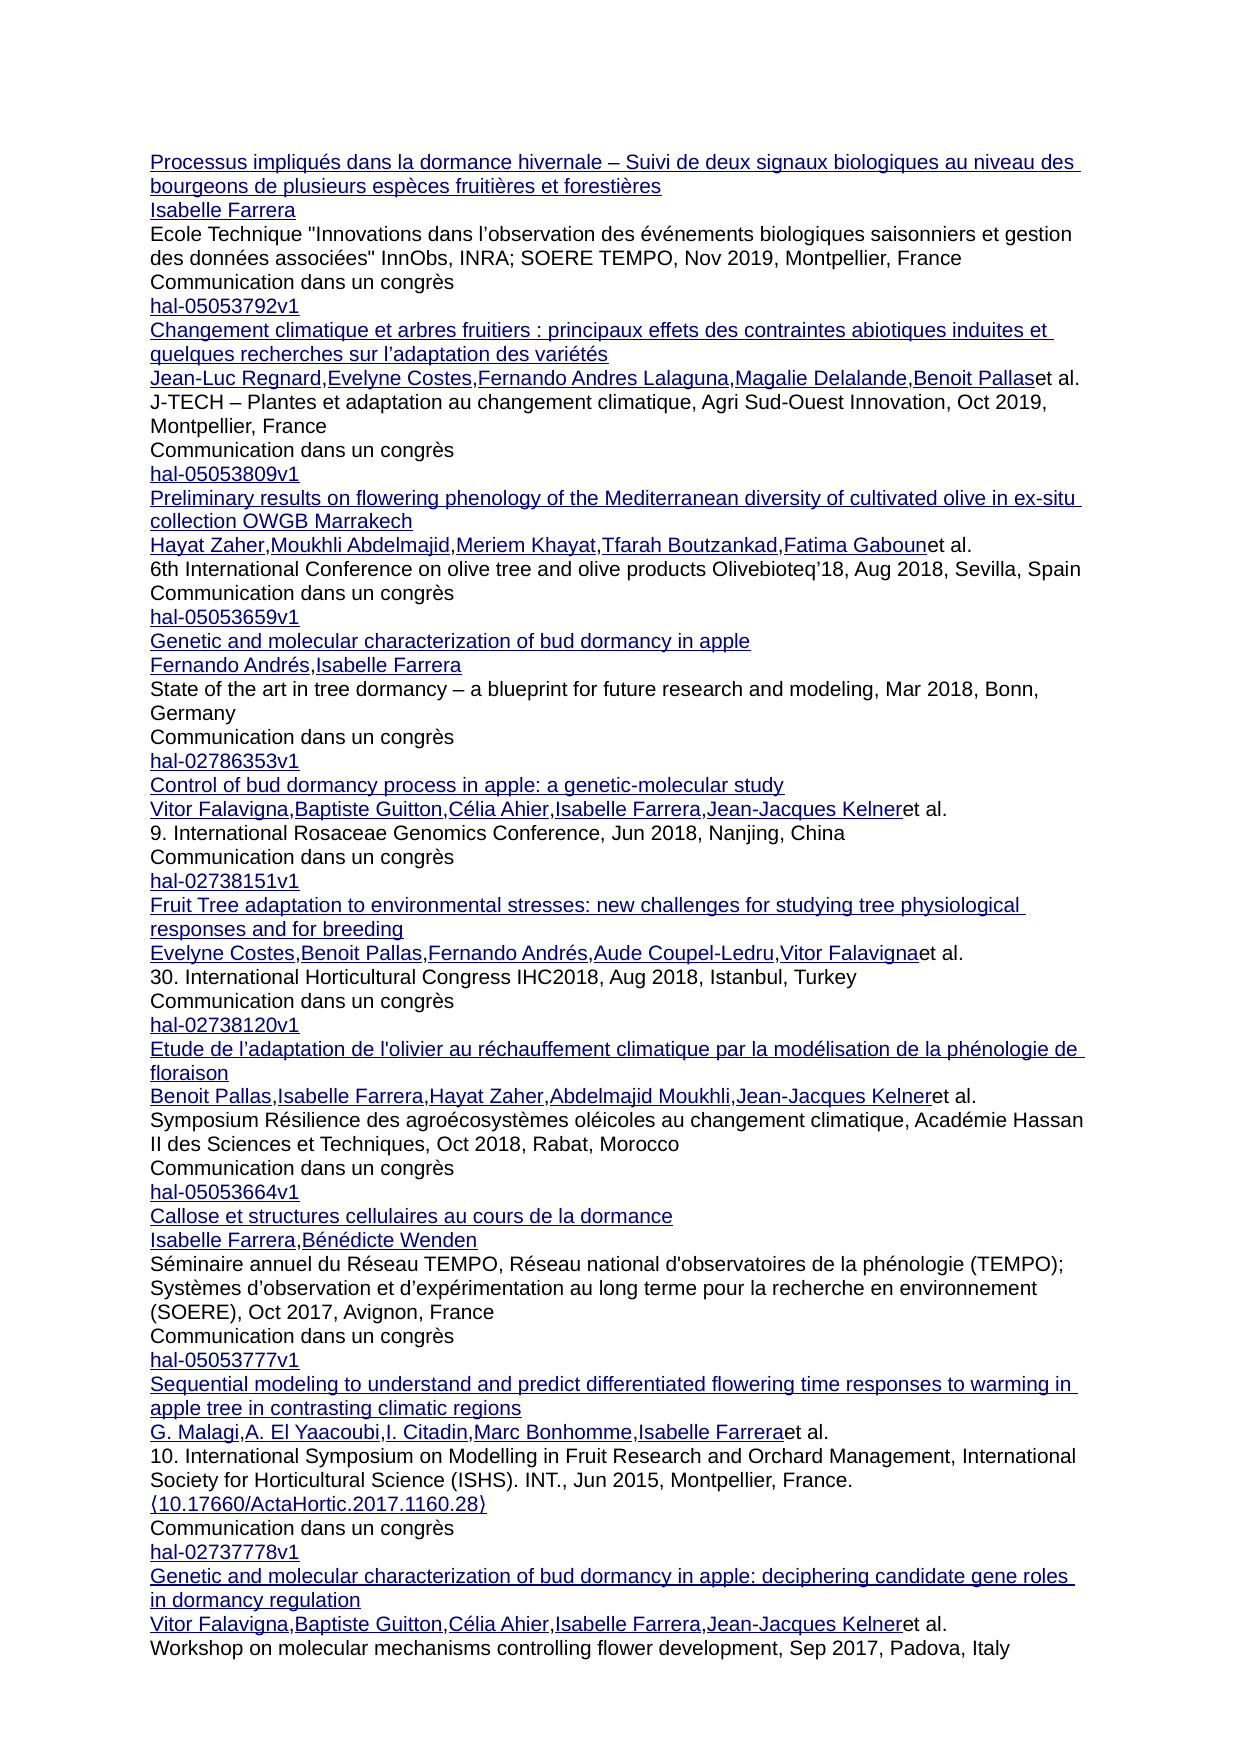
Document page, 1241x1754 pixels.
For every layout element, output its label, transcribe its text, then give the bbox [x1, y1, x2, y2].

table_cell Changement climatique et arbres fruitiers : principaux effets des contraintes abiotiques induites et quelques recherches sur l’adaptation des variétés Jean-Luc Regnard,Evelyne Costes,Fernando Andres Lalaguna,Magalie Delalande,Benoit Pallaset al. J-TECH – Plantes et adaptation au changement climatique, Agri Sud-Ouest Innovation, Oct 2019, Montpellier, France Communication dans un congrès hal-05053809v1 [150, 318, 1090, 485]
table_cell Genetic and molecular characterization of bud dormancy in apple Fernando Andrés,Isabelle Farrera State of the art in tree dormancy – a blueprint for future research and modeling, Mar 2018, Bonn, Germany Communication dans un congrès hal-02786353v1 [150, 629, 1090, 773]
table_cell Control of bud dormancy process in apple: a genetic-molecular study Vitor Falavigna,Baptiste Guitton,Célia Ahier,Isabelle Farrera,Jean-Jacques Kelneret al. 9. International Rosaceae Genomics Conference, Jun 2018, Nanjing, China Communication dans un congrès hal-02738151v1 [150, 773, 1090, 893]
table_cell Processus impliqués dans la dormance hivernale – Suivi de deux signaux biologiques au niveau des bourgeons de plusieurs espèces fruitières et forestières Isabelle Farrera Ecole Technique "Innovations dans l’observation des événements biologiques saisonniers et gestion des données associées" InnObs, INRA; SOERE TEMPO, Nov 2019, Montpellier, France Communication dans un congrès hal-05053792v1 [150, 150, 1090, 318]
table_cell Genetic and molecular characterization of bud dormancy in apple: deciphering candidate gene roles in dormancy regulation Vitor Falavigna,Baptiste Guitton,Célia Ahier,Isabelle Farrera,Jean-Jacques Kelneret al. Workshop on molecular mechanisms controlling flower development, Sep 2017, Padova, Italy [150, 1564, 1090, 1659]
table_cell Sequential modeling to understand and predict differentiated flowering time responses to warming in apple tree in contrasting climatic regions G. Malagi,A. El Yaacoubi,I. Citadin,Marc Bonhomme,Isabelle Farreraet al. 10. International Symposium on Modelling in Fruit Research and Orchard Management, International Society for Horticultural Science (ISHS). INT., Jun 2015, Montpellier, France. ⟨10.17660/ActaHortic.2017.1160.28⟩ Communication dans un congrès hal-02737778v1 [150, 1372, 1090, 1563]
table_cell Fruit Tree adaptation to environmental stresses: new challenges for studying tree physiological responses and for breeding Evelyne Costes,Benoit Pallas,Fernando Andrés,Aude Coupel-Ledru,Vitor Falavignaet al. 30. International Horticultural Congress IHC2018, Aug 2018, Istanbul, Turkey Communication dans un congrès hal-02738120v1 [150, 893, 1090, 1036]
table_cell Callose et structures cellulaires au cours de la dormance Isabelle Farrera,Bénédicte Wenden Séminaire annuel du Réseau TEMPO, Réseau national d'observatoires de la phénologie (TEMPO); Systèmes d’observation et d’expérimentation au long terme pour la recherche en environnement (SOERE), Oct 2017, Avignon, France Communication dans un congrès hal-05053777v1 [150, 1204, 1090, 1372]
table_cell Etude de l’adaptation de l'olivier au réchauffement climatique par la modélisation de la phénologie de floraison Benoit Pallas,Isabelle Farrera,Hayat Zaher,Abdelmajid Moukhli,Jean-Jacques Kelneret al. Symposium Résilience des agroécosystèmes oléicoles au changement climatique, Académie Hassan II des Sciences et Techniques, Oct 2018, Rabat, Morocco Communication dans un congrès hal-05053664v1 [150, 1036, 1090, 1204]
table_cell Preliminary results on flowering phenology of the Mediterranean diversity of cultivated olive in ex-situ collection OWGB Marrakech Hayat Zaher,Moukhli Abdelmajid,Meriem Khayat,Tfarah Boutzankad,Fatima Gabounet al. 6th International Conference on olive tree and olive products Olivebioteq’18, Aug 2018, Sevilla, Spain Communication dans un congrès hal-05053659v1 [150, 485, 1090, 629]
